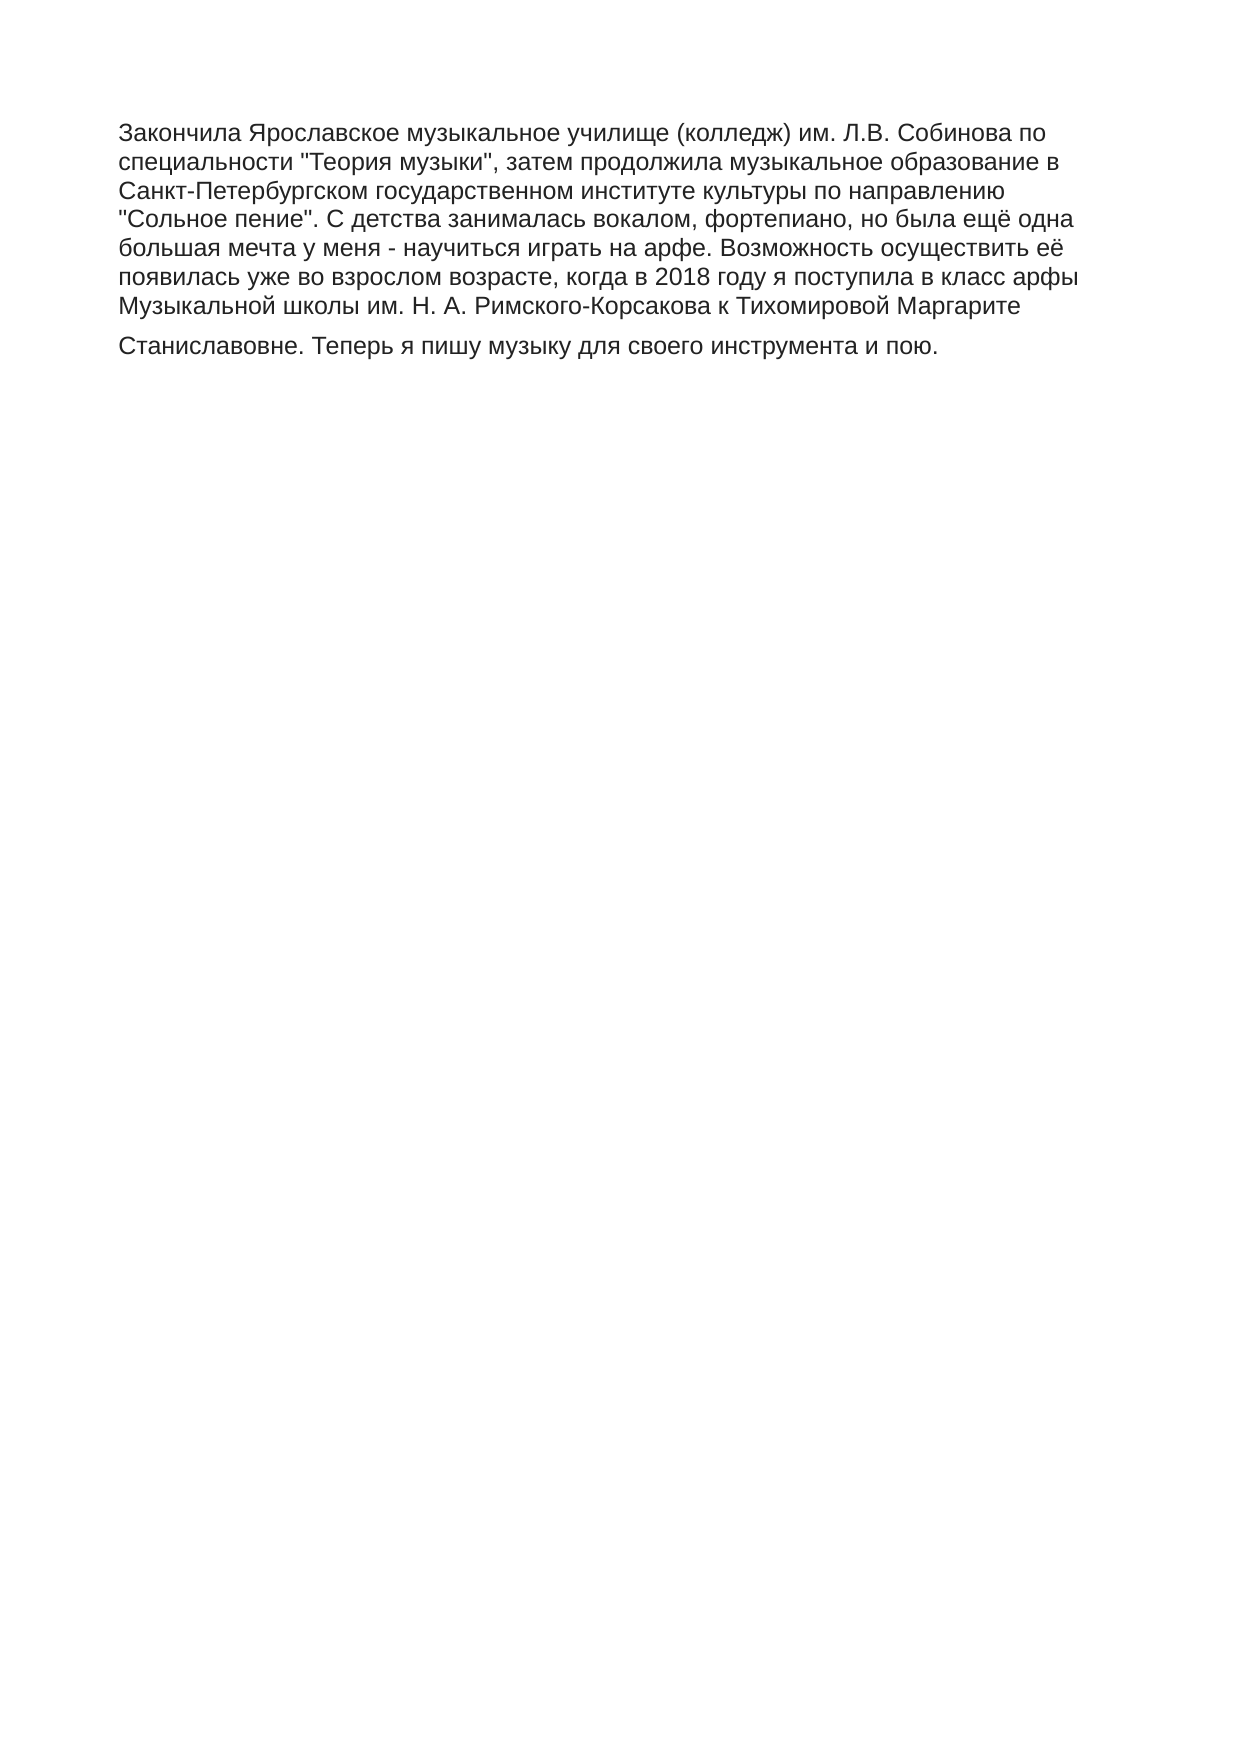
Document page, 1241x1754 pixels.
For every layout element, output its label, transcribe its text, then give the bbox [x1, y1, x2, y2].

text Закончила Ярославское музыкальное училище (колледж) им. Л.В. Собинова по специальности "Теория музыки", затем продолжила музыкальное образование в Санкт-Петербургском государственном институте культуры по направлению "Сольное пение". С детства занималась вокалом, фортепиано, но была ещё одна большая мечта у меня - научиться играть на арфе. Возможность осуществить её появилась уже во взрослом возрасте, когда в 2018 году я поступила в класс арфы Музыкальной школы им. Н. А. Римского-Корсакова к Тихомировой Маргарите Станиславовне. Теперь я пишу музыку для своего инструмента и пою. [118, 118, 1122, 362]
